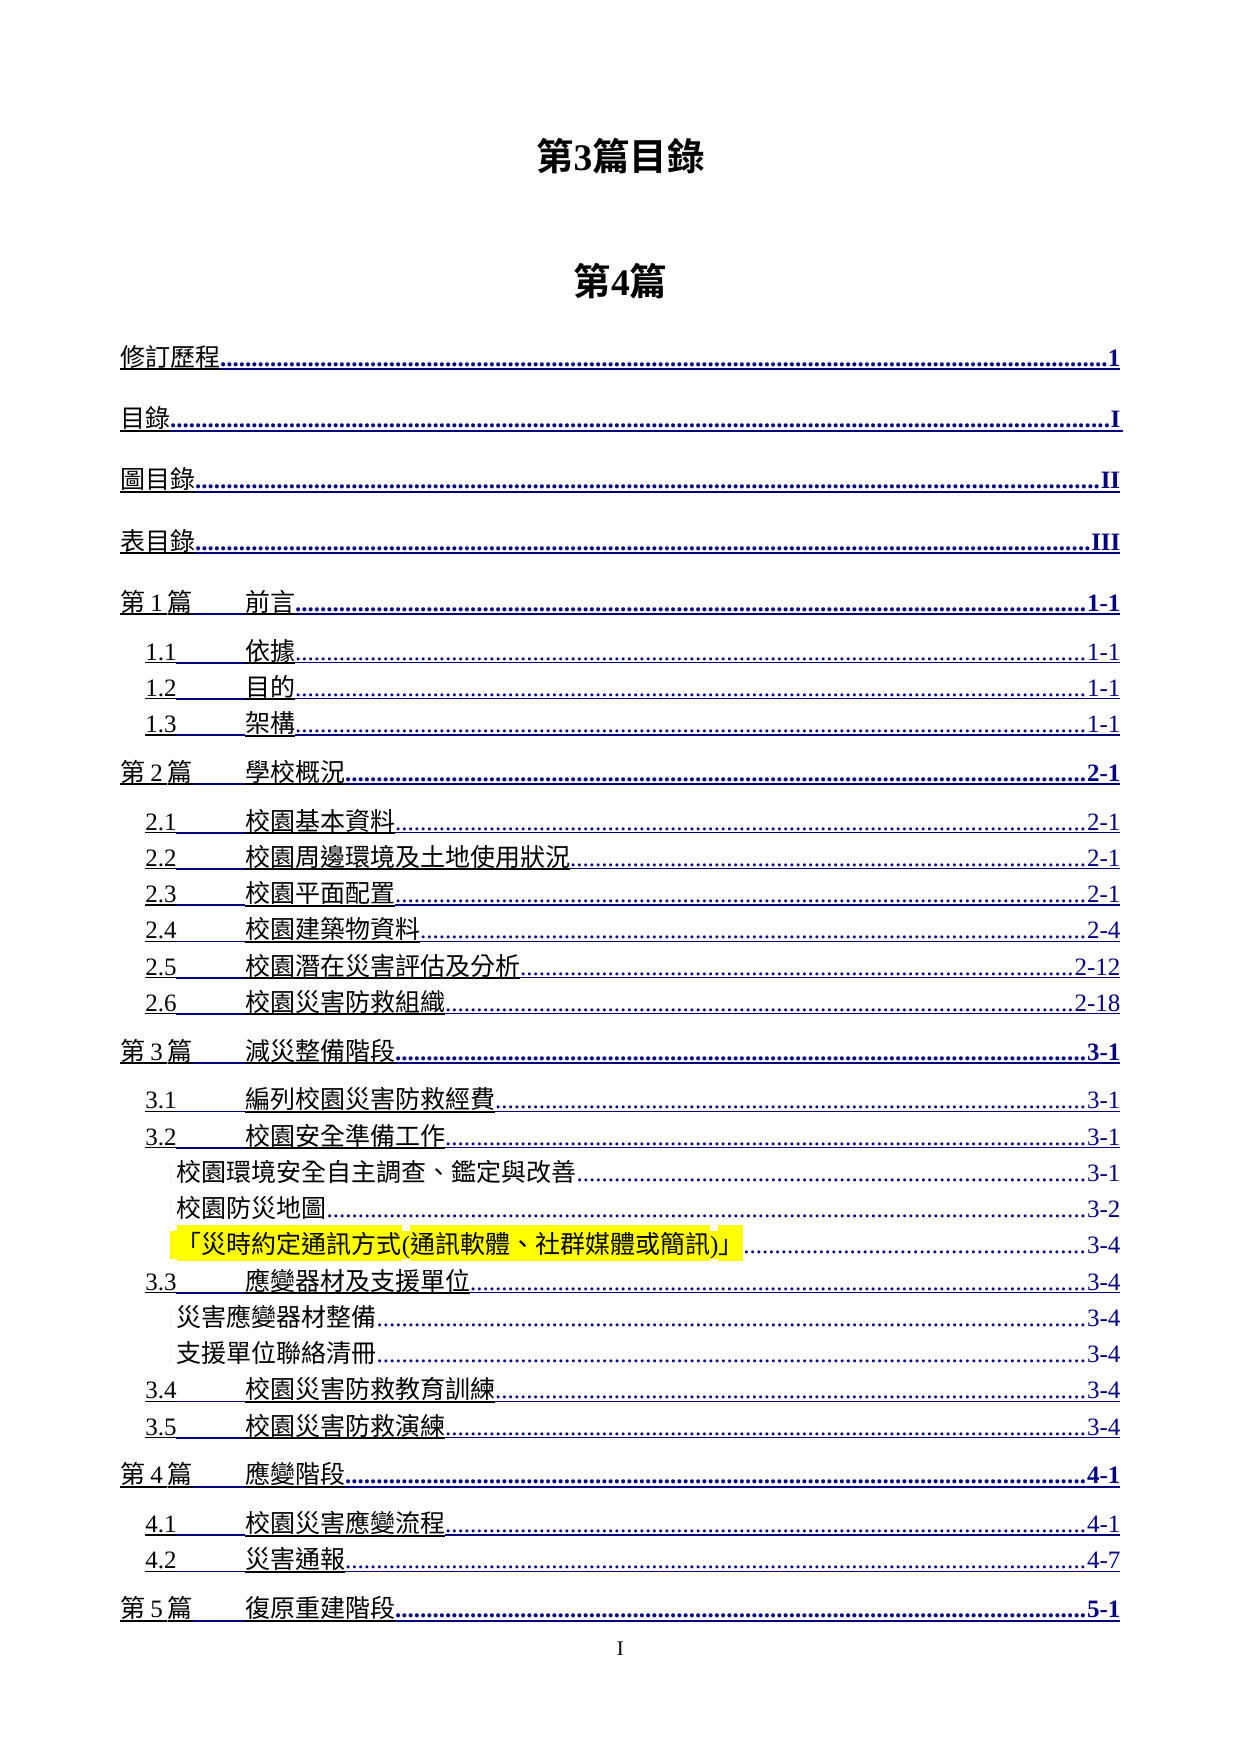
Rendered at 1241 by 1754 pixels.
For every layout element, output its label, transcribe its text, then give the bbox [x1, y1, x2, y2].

text [145, 869, 1120, 874]
text 表目錄 III [120, 521, 1120, 552]
text 第2篇 學校概況 2-1 [120, 752, 1120, 783]
text [145, 833, 1120, 837]
text 3.2 校園安全準備工作 3-1 [145, 1116, 1120, 1147]
text 3.1 編列校園災害防救經費 3-1 [145, 1080, 1120, 1111]
text 3.3 應變器材及支援單位 3-4 [145, 1261, 1120, 1292]
text 2.4 校園建築物資料 2-4 [145, 910, 1120, 941]
text 第4篇 應變階段 4-1 [120, 1455, 1120, 1486]
text 4.1 校園災害應變流程 4-1 [145, 1504, 1120, 1535]
text 3.4 校園災害防救教育訓練 3-4 [145, 1370, 1120, 1401]
text 目錄 I [120, 399, 1120, 430]
text 3.5 校園災害防救演練 3-4 [145, 1406, 1120, 1437]
text [145, 1536, 1120, 1540]
text 2.5 校園潛在災害評估及分析 2-12 [145, 946, 1120, 977]
text [120, 785, 1120, 789]
text [145, 736, 1120, 740]
text 3.2.1 校園環境安全自主調查、鑑定與改善 3-1 [170, 1152, 1120, 1189]
text 2.3 校園平面配置 2-1 [145, 874, 1120, 905]
text 第3篇 減災整備階段 3-1 [120, 1031, 1120, 1062]
text 2.2 校園周邊環境及土地使用狀況 2-1 [145, 837, 1120, 868]
text [145, 1112, 1120, 1116]
text [120, 615, 1120, 619]
text [145, 1402, 1120, 1406]
text 2.1 校園基本資料 2-1 [145, 801, 1120, 832]
text [145, 978, 1120, 982]
subtitle 目錄 [120, 127, 1120, 181]
text 1.1 依據 1-1 [145, 631, 1120, 662]
text [145, 699, 1120, 704]
text [145, 942, 1120, 946]
text [145, 1293, 1120, 1297]
text 第5篇 復原重建階段 5-1 [120, 1589, 1120, 1620]
text [145, 906, 1120, 910]
text [145, 1014, 1120, 1019]
text [145, 663, 1120, 667]
text 3.2.2 校園防災地圖 3-2 [170, 1189, 1120, 1225]
text [145, 1572, 1120, 1576]
text 1.3 架構 1-1 [145, 704, 1120, 735]
text 圖目錄 II [120, 460, 1120, 491]
text 3.3.1 災害應變器材整備 3-4 [170, 1297, 1120, 1334]
text [145, 1148, 1120, 1152]
text [120, 370, 1120, 374]
text 4.2 災害通報 4-7 [145, 1540, 1120, 1571]
text 第1篇 前言 1-1 [120, 582, 1120, 613]
text 修訂歷程 1 [120, 337, 1120, 368]
text 3.2.3 「災時約定通訊方式(通訊軟體、社群媒體或簡訊)」 3-4 [170, 1225, 1120, 1261]
text [145, 1438, 1120, 1442]
text 1.2 目的 1-1 [145, 667, 1120, 698]
text 2.6 校園災害防救組織 2-18 [145, 982, 1120, 1013]
text 3.3.2 支援單位聯絡清冊 3-4 [170, 1334, 1120, 1370]
